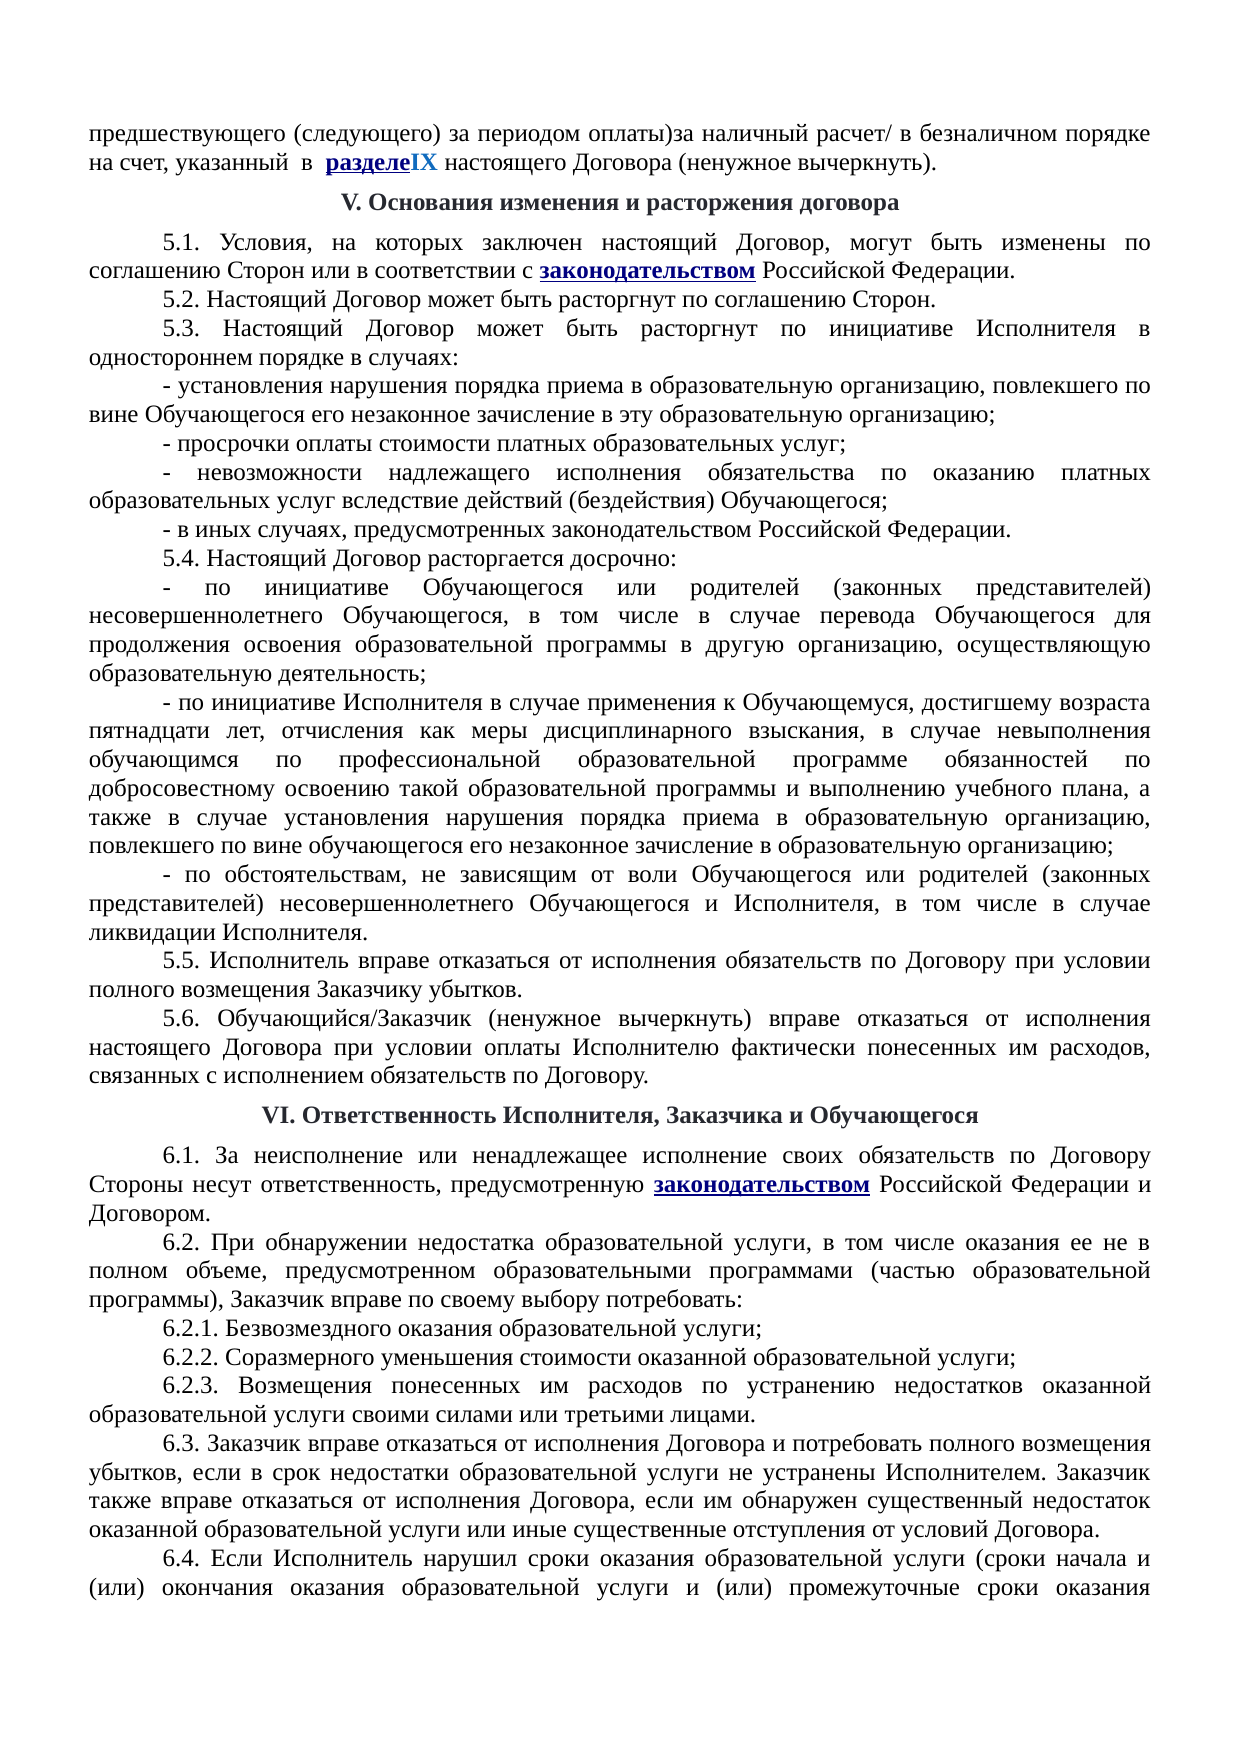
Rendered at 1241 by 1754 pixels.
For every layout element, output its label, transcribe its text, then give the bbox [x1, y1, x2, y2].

text 6.3. Заказчик вправе отказаться от исполнения Договора и потребовать полного возмещения убытков, если в срок недостатки образовательной услуги не устранены Исполнителем. Заказчик также вправе отказаться от исполнения Договора, если им обнаружен существенный недостаток оказанной образовательной услуги или иные существенные отступления от условий Договора. [89, 1428, 1152, 1543]
text 5.3. Настоящий Договор может быть расторгнут по инициативе Исполнителя в одностороннем порядке в случаях: [89, 313, 1152, 371]
text 5.6. Обучающийся/Заказчик (ненужное вычеркнуть) вправе отказаться от исполнения настоящего Договора при условии оплаты Исполнителю фактически понесенных им расходов, связанных с исполнением обязательств по Договору. [89, 1003, 1152, 1089]
text - установления нарушения порядка приема в образовательную организацию, повлекшего по вине Обучающегося его незаконное зачисление в эту образовательную организацию; [89, 371, 1152, 428]
text 5.5. Исполнитель вправе отказаться от исполнения обязательств по Договору при условии полного возмещения Заказчику убытков. [89, 946, 1152, 1003]
text 5.4. Настоящий Договор расторгается досрочно: [89, 543, 1152, 572]
text 6.2. При обнаружении недостатка образовательной услуги, в том числе оказания ее не в полном объеме, предусмотренном образовательными программами (частью образовательной программы), Заказчик вправе по своему выбору потребовать: [89, 1227, 1152, 1313]
text - в иных случаях, предусмотренных законодательством Российской Федерации. [89, 514, 1152, 543]
subtitle VI. Ответственность Исполнителя, Заказчика и Обучающегося [89, 1101, 1152, 1129]
text 5.2. Настоящий Договор может быть расторгнут по соглашению Сторон. [89, 284, 1152, 313]
text - по инициативе Исполнителя в случае применения к Обучающемуся, достигшему возраста пятнадцати лет, отчисления как меры дисциплинарного взыскания, в случае невыполнения обучающимся по профессиональной образовательной программе обязанностей по добросовестному освоению такой образовательной программы и выполнению учебного плана, а также в случае установления нарушения порядка приема в образовательную организацию, повлекшего по вине обучающегося его незаконное зачисление в образовательную организацию; [89, 687, 1152, 859]
text - по обстоятельствам, не зависящим от воли Обучающегося или родителей (законных представителей) несовершеннолетнего Обучающегося и Исполнителя, в том числе в случае ликвидации Исполнителя. [89, 859, 1152, 946]
text - по инициативе Обучающегося или родителей (законных представителей) несовершеннолетнего Обучающегося, в том числе в случае перевода Обучающегося для продолжения освоения образовательной программы в другую организацию, осуществляющую образовательную деятельность; [89, 572, 1152, 687]
text 6.1. За неисполнение или ненадлежащее исполнение своих обязательств по Договору Стороны несут ответственность, предусмотренную законодательством Российской Федерации и Договором. [89, 1141, 1152, 1227]
text 6.2.3. Возмещения понесенных им расходов по устранению недостатков оказанной образовательной услуги своими силами или третьими лицами. [89, 1371, 1152, 1428]
text 5.1. Условия, на которых заключен настоящий Договор, могут быть изменены по соглашению Сторон или в соответствии с законодательством Российской Федерации. [89, 227, 1152, 284]
text 6.2.1. Безвозмездного оказания образовательной услуги; [89, 1313, 1152, 1342]
text - невозможности надлежащего исполнения обязательства по оказанию платных образовательных услуг вследствие действий (бездействия) Обучающегося; [89, 457, 1152, 514]
text - просрочки оплаты стоимости платных образовательных услуг; [89, 428, 1152, 457]
text 6.2.2. Соразмерного уменьшения стоимости оказанной образовательной услуги; [89, 1342, 1152, 1371]
text предшествующего (следующего) за периодом оплаты)за наличный расчет/ в безналичном порядке на счет, указанный в разделеIX настоящего Договора (ненужное вычеркнуть). [89, 118, 1152, 176]
subtitle V. Основания изменения и расторжения договора [89, 187, 1152, 216]
text 6.4. Если Исполнитель нарушил сроки оказания образовательной услуги (сроки начала и (или) окончания оказания образовательной услуги и (или) промежуточные сроки оказания [89, 1543, 1152, 1601]
